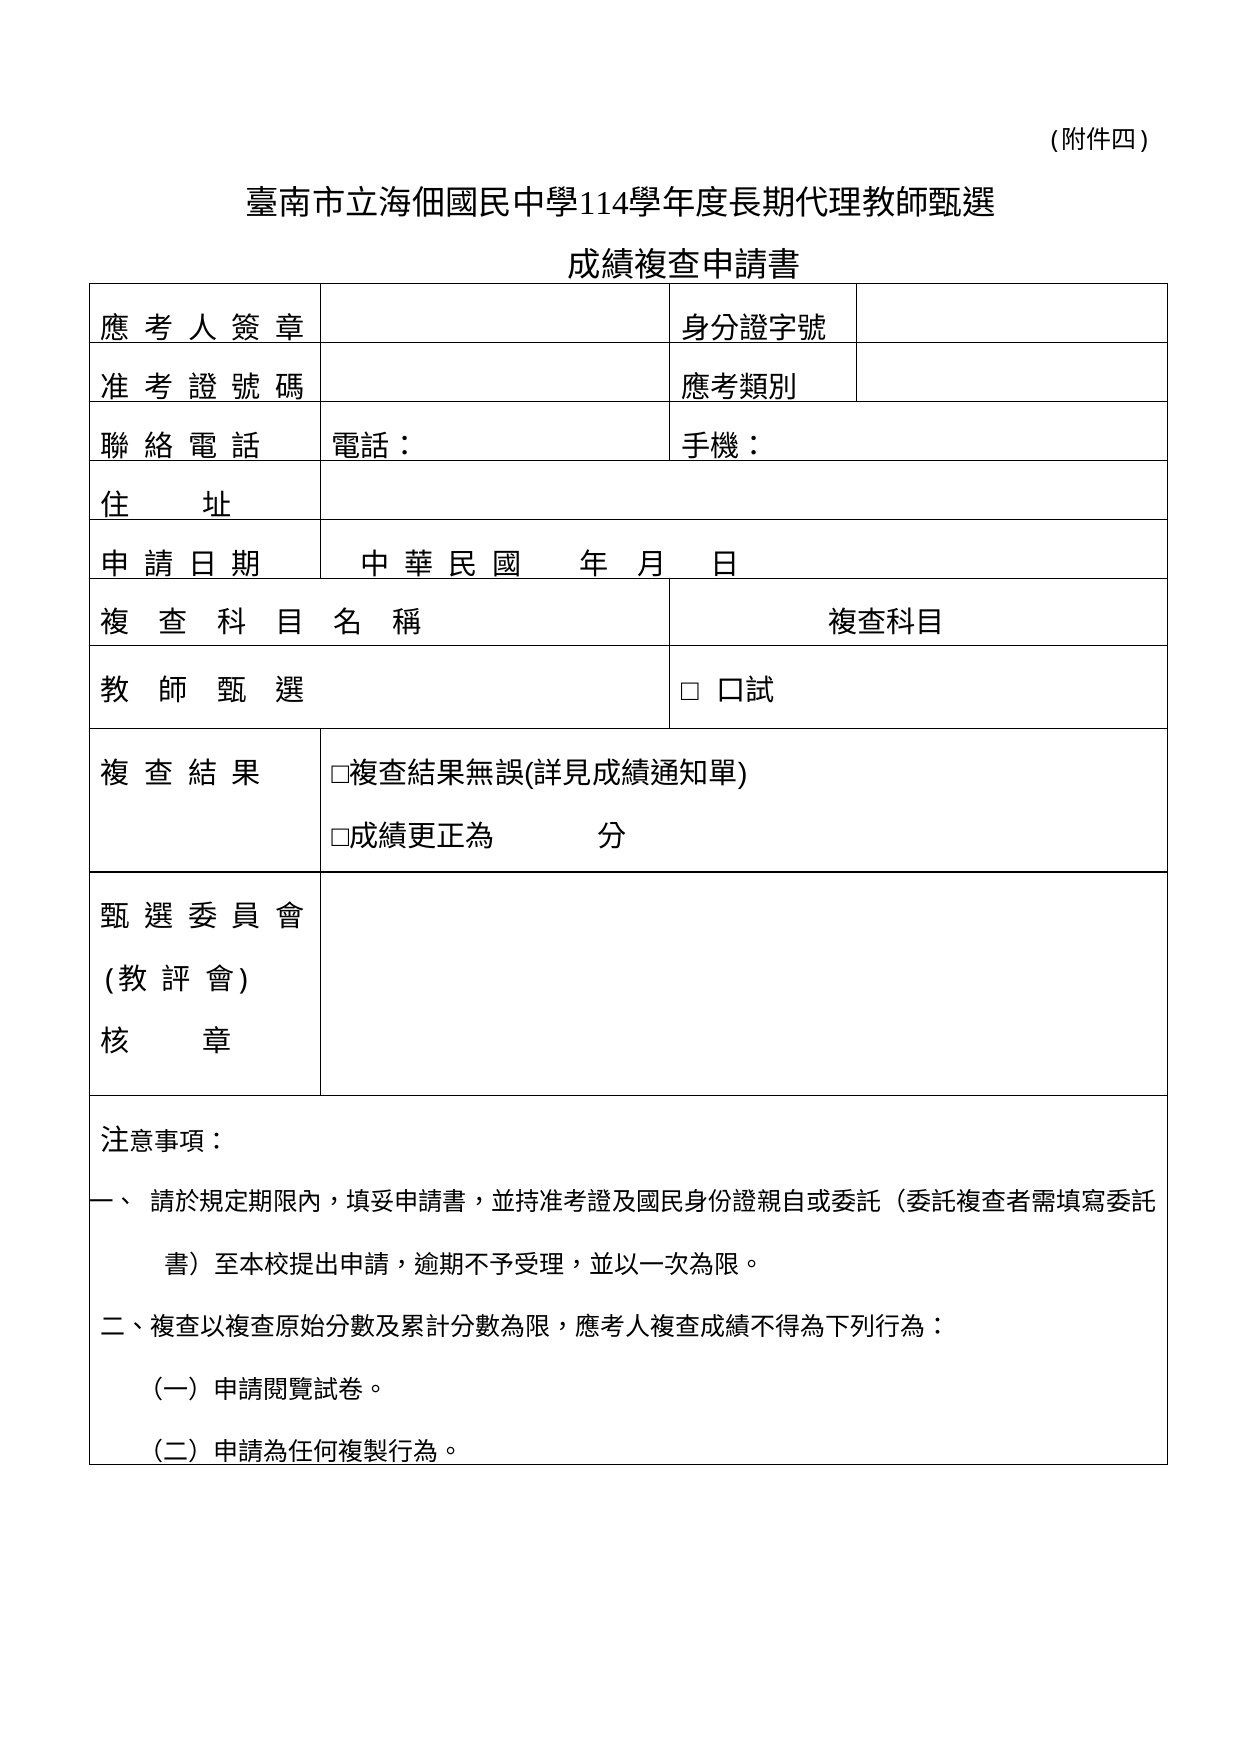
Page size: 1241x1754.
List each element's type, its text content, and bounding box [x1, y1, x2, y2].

table_cell 電話： [321, 402, 669, 460]
text (附件四) [89, 96, 1152, 158]
table_header [857, 284, 1167, 342]
table_cell [857, 343, 1167, 401]
table_cell [321, 461, 1167, 519]
table_cell 住 址 [90, 461, 320, 519]
table_header 身分證字號 [670, 284, 856, 342]
table_cell 教 師 甄 選 [90, 646, 669, 728]
table_cell [321, 343, 669, 401]
table_cell 甄 選 委 員 會 (教 評 會) 核 章 [90, 873, 320, 1095]
table_cell 複 查 科 目 名 稱 [90, 579, 669, 645]
table_cell 複 查 結 果 [90, 729, 320, 871]
table_cell 准 考 證 號 碼 [90, 343, 320, 401]
table_cell 應考類別 [670, 343, 856, 401]
table_cell 手機： [670, 402, 1167, 460]
table_header 應 考 人 簽 章 [90, 284, 320, 342]
table_cell □複查結果無誤(詳見成績通知單) □成績更正為 分 [321, 729, 1167, 871]
table_cell □ 口試 □ 試教 [670, 646, 1167, 728]
table_header [321, 284, 669, 342]
text 成績複查申請書 [227, 221, 1152, 283]
text 臺南市立海佃國民中學114學年度長期代理教師甄選 [89, 158, 1152, 221]
table_cell [321, 873, 1167, 1095]
table_cell 聯 絡 電 話 [90, 402, 320, 460]
table_cell 複查科目 (請勾選欄) [670, 579, 1167, 645]
table_cell 注意事項： 一、 請於規定期限內，填妥申請書，並持准考證及國民身份證親自或委託（委託複查者需填寫委託 書）至本校提出申請，逾期不予受理，並以一次為限。 二、複查以複查原始分數及累計分數為限，應考人複查成績不得為下列行為： （一）申請閱覽試卷。 （二）申請為任何複製行為。 （三）要求重新評閱。 （四）要求告知甄選委員、命題委員、閱卷委員、口試委員、試教委員之姓名及有關資料。 三、複查項目僅限應考人申請部分，非為申請複查部分，概不複查。 [90, 1096, 1167, 1464]
table_cell 中 華 民 國 年 月 日 [321, 520, 1167, 577]
table_cell 申 請 日 期 [90, 520, 320, 577]
